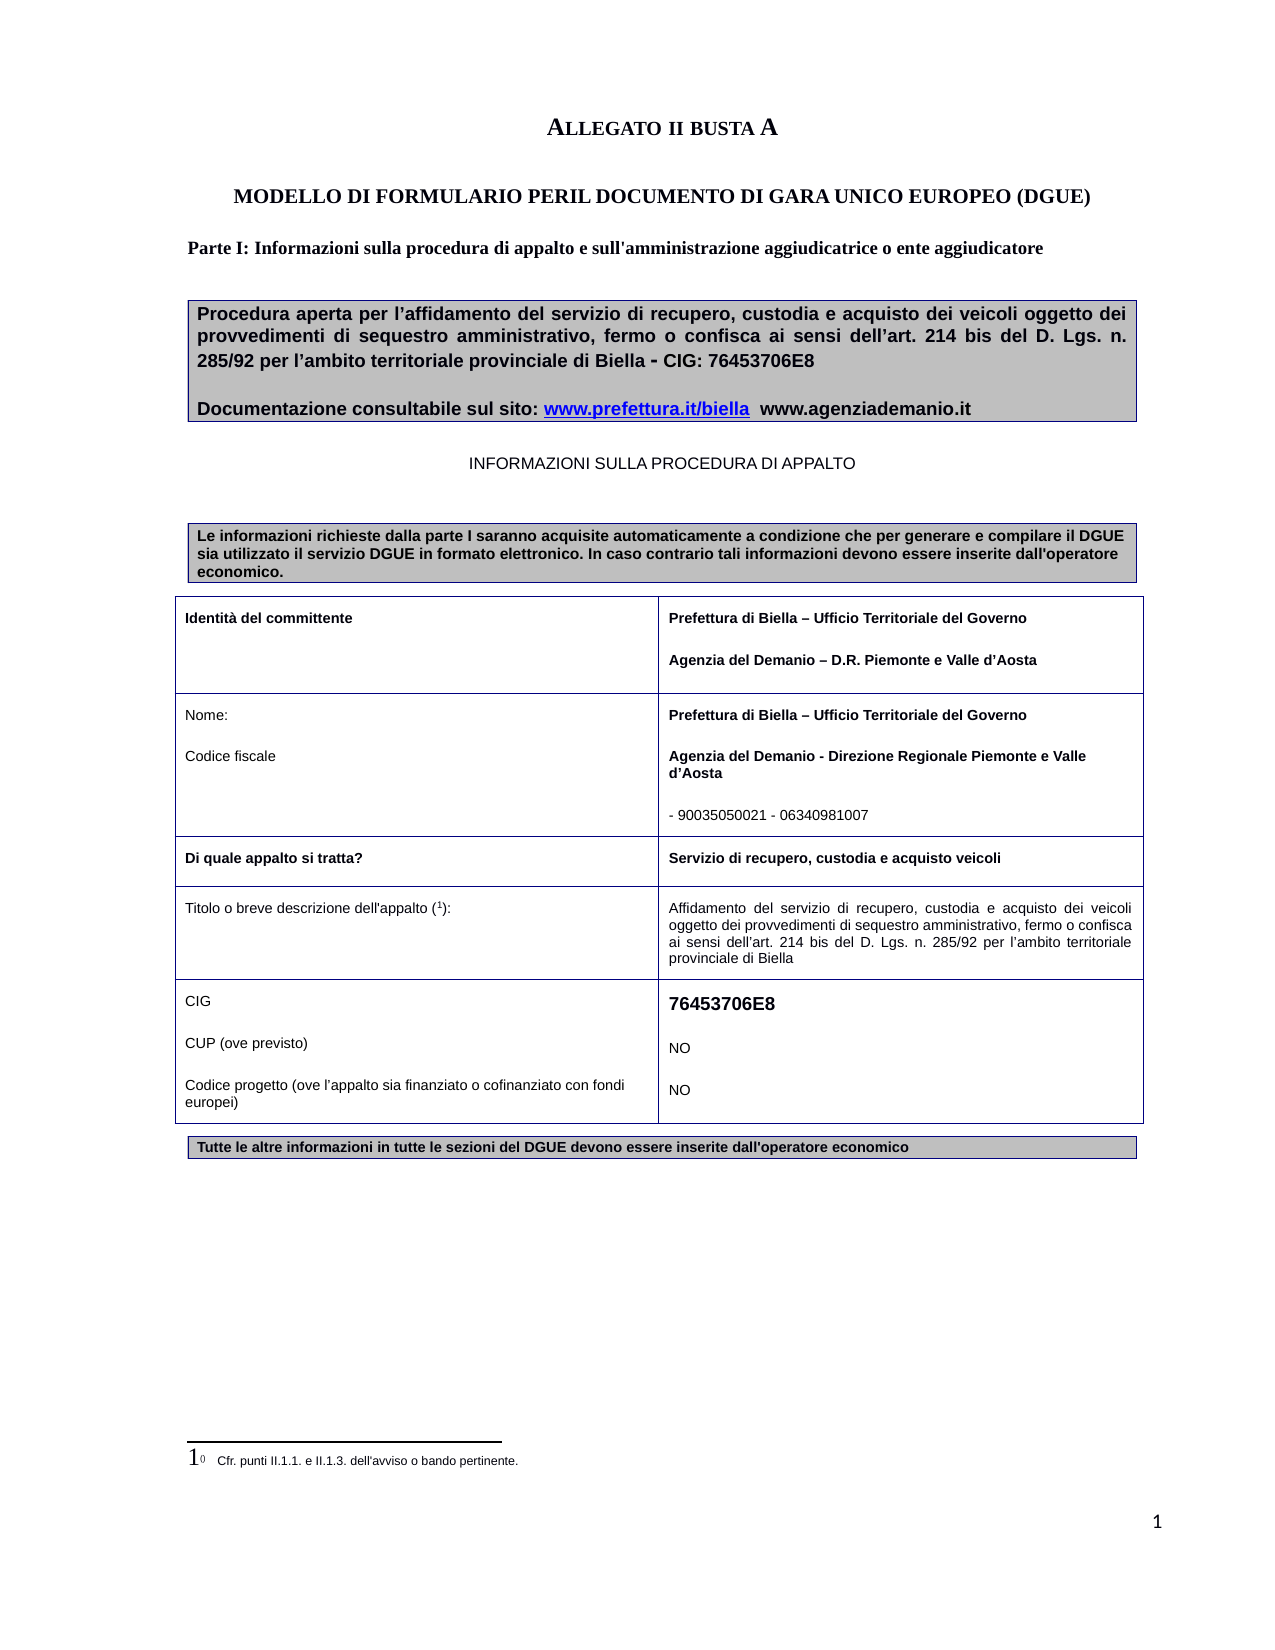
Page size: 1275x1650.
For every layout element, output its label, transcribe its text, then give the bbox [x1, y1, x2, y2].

table_header Identità del committente [176, 597, 658, 693]
table_header Prefettura di Biella – Ufficio Territoriale del Governo Agenzia del Demanio – D.R. Piemonte e Valle d’Aosta [659, 597, 1143, 693]
table_cell 76453706E8 NO NO [659, 980, 1143, 1122]
table_cell Prefettura di Biella – Ufficio Territoriale del Governo Agenzia del Demanio - Direzione Regionale Piemonte e Valle d’Aosta - 90035050021 - 06340981007 [659, 694, 1143, 836]
title Parte I: Informazioni sulla procedura di appalto e sull'amministrazione aggiudicatrice o ente aggiudicatore [187, 237, 1137, 259]
text Tutte le altre informazioni in tutte le sezioni del DGUE devono essere inserite dall'operatore economico [189, 1137, 1136, 1158]
text Modello di formulario peril documento di gara unico europeo (DGUE) [187, 184, 1137, 208]
table_cell Di quale appalto si tratta? [176, 837, 658, 886]
title Informazioni sulla procedura di appalto [187, 454, 1137, 473]
table_cell Servizio di recupero, custodia e acquisto veicoli [659, 837, 1143, 886]
table_cell Affidamento del servizio di recupero, custodia e acquisto dei veicoli oggetto dei provvedimenti di sequestro amministrativo, fermo o confisca ai sensi dell’art. 214 bis del D. Lgs. n. 285/92 per l’ambito territoriale provinciale di Biella [659, 887, 1143, 979]
text Le informazioni richieste dalla parte I saranno acquisite automaticamente a condizione che per generare e compilare il DGUE sia utilizzato il servizio DGUE in formato elettronico. In caso contrario tali informazioni devono essere inserite dall'operatore economico. [189, 524, 1136, 582]
text Procedura aperta per l’affidamento del servizio di recupero, custodia e acquisto dei veicoli oggetto dei provvedimenti di sequestro amministrativo, fermo o confisca ai sensi dell’art. 214 bis del D. Lgs. n. 285/92 per l’ambito territoriale provinciale di Biella - CIG: 76453706E8 [189, 301, 1136, 373]
table_cell CIG CUP (ove previsto) Codice progetto (ove l’appalto sia finanziato o cofinanziato con fondi europei) [176, 980, 658, 1122]
subtitle Allegato ii busta A [187, 112, 1137, 141]
table_cell Titolo o breve descrizione dell'appalto (): [176, 887, 658, 979]
table_cell Nome: Codice fiscale [176, 694, 658, 836]
text Documentazione consultabile sul sito: www.prefettura.it/biella www.agenziademanio.it [189, 394, 1136, 421]
